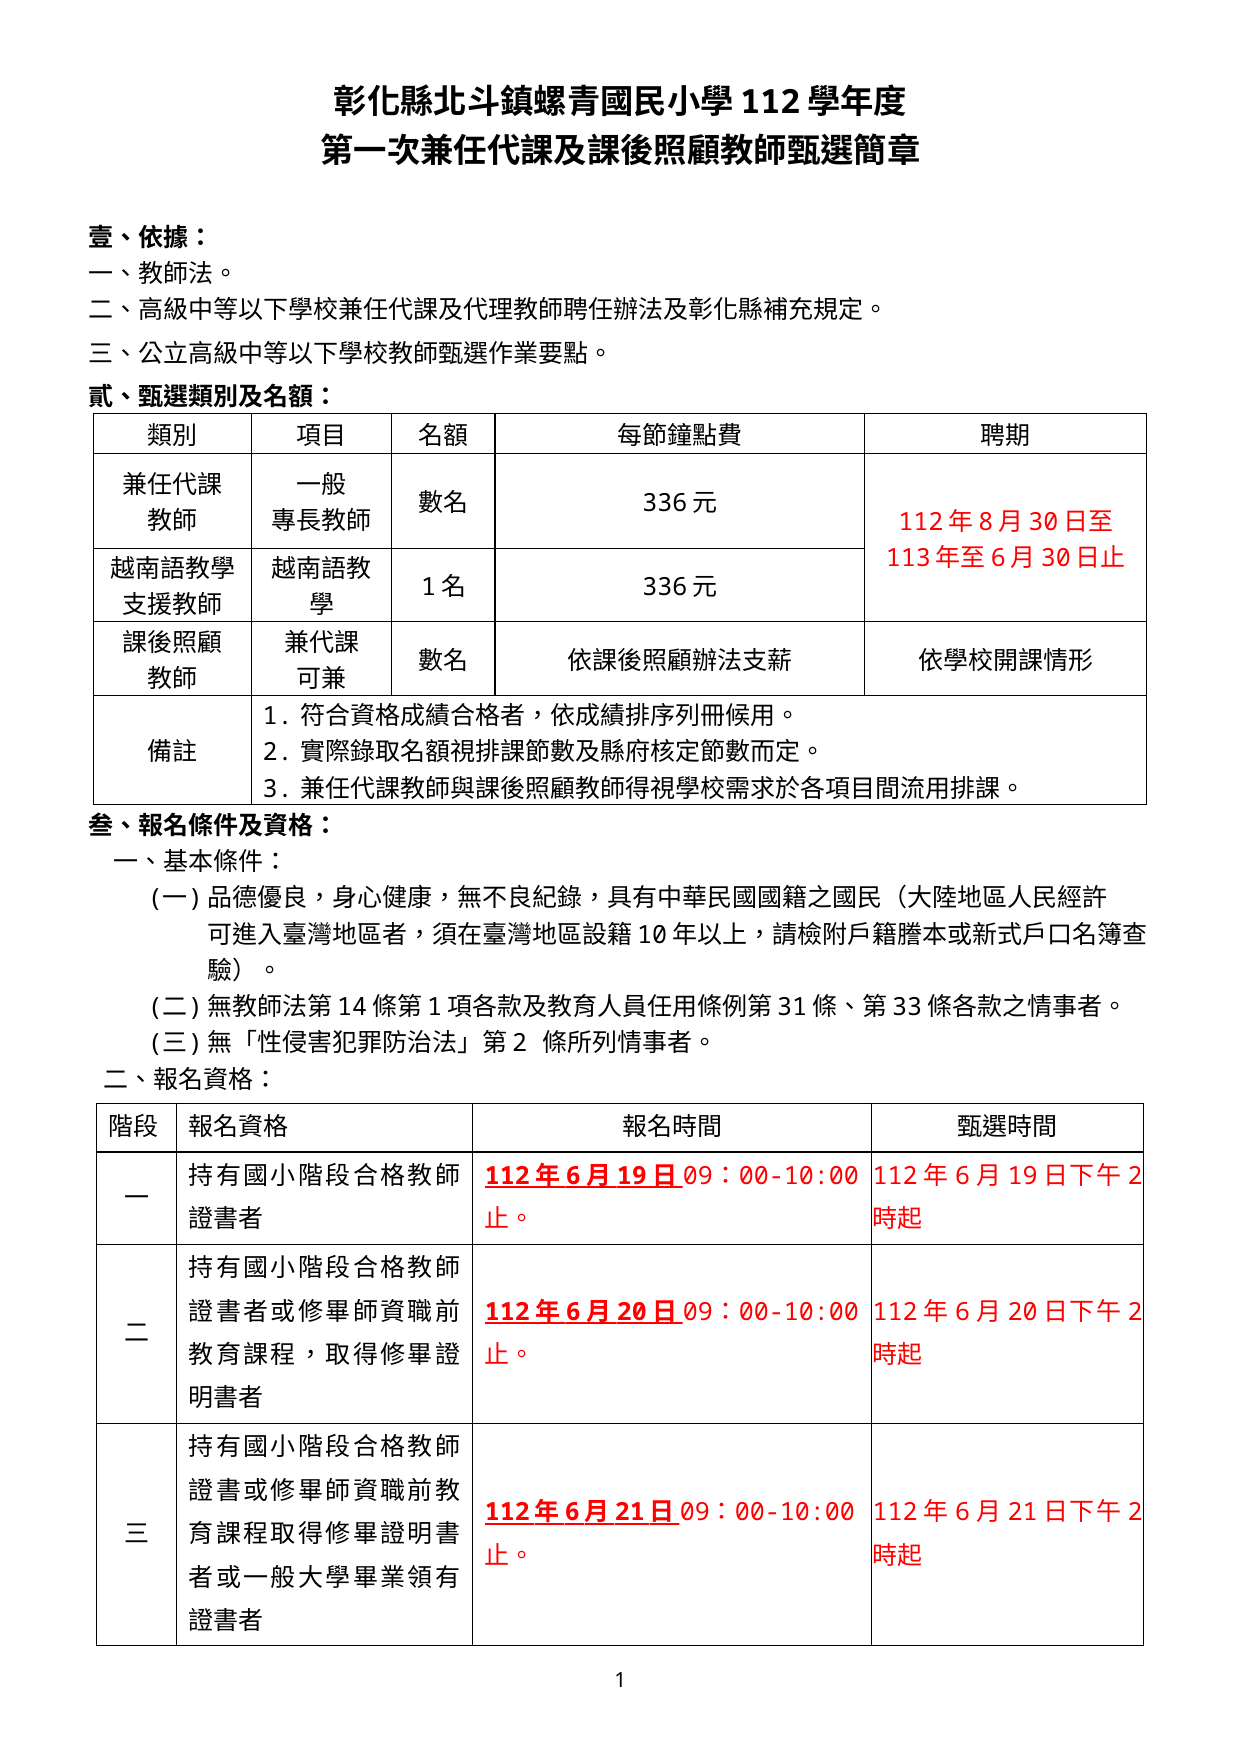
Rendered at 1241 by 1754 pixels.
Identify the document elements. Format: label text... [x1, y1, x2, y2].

text 第一次兼任代課及課後照顧教師甄選簡章 [89, 123, 1152, 172]
text 壹、依據： [89, 217, 1152, 253]
list 品德優良，身心健康，無不良紀錄，具有中華民國國籍之國民（大陸地區人民經許 可進入臺灣地區者，須在臺灣地區設籍10年以上，請檢附戶籍謄本或新式戶口名簿查驗）。 [148, 878, 1152, 987]
text 叁、報名條件及資格： [89, 805, 1152, 842]
table_cell 112年6月20日09：00-10:00止。 [473, 1245, 871, 1423]
table_header 項目 [252, 414, 391, 453]
table_cell 112年6月21日09：00-10:00止。 [473, 1424, 871, 1645]
table_cell 越南語教學支援教師 [94, 549, 251, 621]
table_cell 兼代課 可兼 [252, 622, 391, 694]
table_cell 112年6月20日下午2時起 [872, 1245, 1143, 1423]
table_cell 112年6月19日下午2時起 [872, 1153, 1143, 1244]
table_header 每節鐘點費 [496, 414, 864, 453]
list 無「性侵害犯罪防治法」第2 條所列情事者。 [148, 1023, 1152, 1059]
table_header 類別 [94, 414, 251, 453]
table_cell 兼任代課 教師 [94, 454, 251, 547]
text 一、教師法。 [89, 253, 1152, 289]
table_cell 持有國小階段合格教師證書者 [177, 1153, 472, 1244]
text 彰化縣北斗鎮螺青國民小學112學年度 [89, 75, 1152, 123]
table_cell 持有國小階段合格教師證書或修畢師資職前教育課程取得修畢證明書者或一般大學畢業領有證書者 [177, 1424, 472, 1645]
table_cell 1名 [392, 549, 494, 621]
table_cell 112年8月30日至 113年至6月30日止 [865, 454, 1146, 621]
text 二、報名資格： [79, 1059, 1152, 1095]
table_cell 依課後照顧辦法支薪 [496, 622, 864, 694]
table_header 階段 [97, 1104, 176, 1151]
table_cell 課後照顧 教師 [94, 622, 251, 694]
table_cell 112年6月19日09：00-10:00止。 [473, 1153, 871, 1244]
table_cell 三 [97, 1424, 176, 1645]
table_header 報名時間 [473, 1104, 871, 1151]
table_cell 符合資格成績合格者，依成績排序列冊候用。 實際錄取名額視排課節數及縣府核定節數而定。 兼任代課教師與課後照顧教師得視學校需求於各項目間流用排課。 [252, 696, 1146, 804]
table_cell 數名 [392, 454, 494, 547]
table_header 聘期 [865, 414, 1146, 453]
text 二、高級中等以下學校兼任代課及代理教師聘任辦法及彰化縣補充規定。 [89, 289, 1152, 326]
table_header 名額 [392, 414, 494, 453]
table_cell 一 [97, 1153, 176, 1244]
table_cell 112年6月21日下午2時起 [872, 1424, 1143, 1645]
table_cell 依學校開課情形 [865, 622, 1146, 694]
table_cell 越南語教學 [252, 549, 391, 621]
text 三、公立高級中等以下學校教師甄選作業要點。 [89, 333, 1152, 369]
text 一、基本條件： [89, 842, 1152, 878]
table_header 甄選時間 [872, 1104, 1143, 1151]
table_header 報名資格 [177, 1104, 472, 1151]
table_cell 336元 [496, 454, 864, 547]
table_cell 數名 [392, 622, 494, 694]
table_cell 二 [97, 1245, 176, 1423]
table_cell 持有國小階段合格教師證書者或修畢師資職前教育課程，取得修畢證明書者 [177, 1245, 472, 1423]
table_cell 備註 [94, 696, 251, 804]
table_cell 336元 [496, 549, 864, 621]
list 無教師法第14條第1項各款及教育人員任用條例第31條、第33條各款之情事者。 [148, 987, 1152, 1023]
text 貳、甄選類別及名額： [89, 376, 1152, 413]
table_cell 一般 專長教師 [252, 454, 391, 547]
